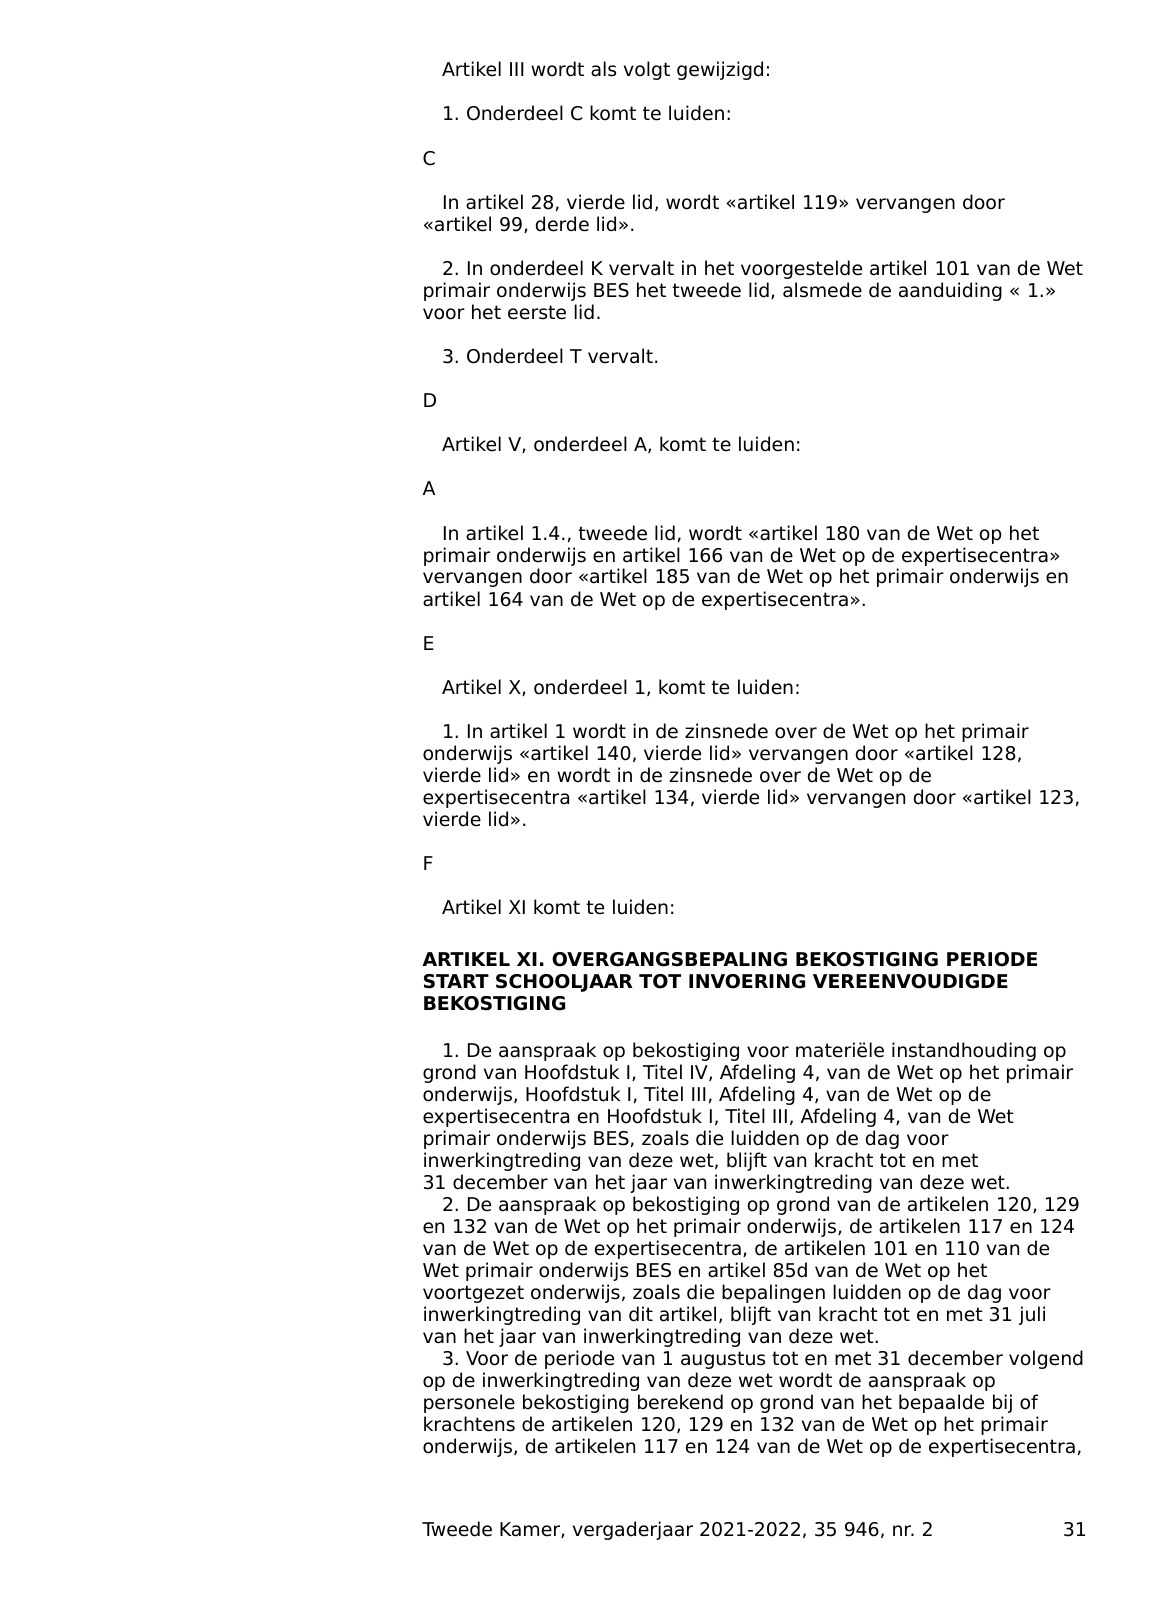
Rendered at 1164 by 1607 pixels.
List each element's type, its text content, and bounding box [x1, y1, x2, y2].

subtitle ARTIKEL XI. OVERGANGSBEPALING BEKOSTIGING PERIODE START SCHOOLJAAR TOT INVOERING VEREENVOUDIGDE BEKOSTIGING [422, 949, 1087, 1015]
text 3. Voor de periode van 1 augustus tot en met 31 december volgend op de inwerkingtreding van deze wet wordt de aanspraak op personele bekostiging berekend op grond van het bepaalde bij of krachtens de artikelen 120, 129 en 132 van de Wet op het primair onderwijs, de artikelen 117 en 124 van de Wet op de expertisecentra, [422, 1348, 1087, 1458]
text E [422, 633, 1087, 654]
text Artikel XI komt te luiden: [422, 897, 1087, 919]
text In artikel 28, vierde lid, wordt «artikel 119» vervangen door «artikel 99, derde lid». [422, 192, 1087, 236]
text F [422, 853, 1087, 875]
text 3. Onderdeel T vervalt. [422, 346, 1087, 368]
text In artikel 1.4., tweede lid, wordt «artikel 180 van de Wet op het primair onderwijs en artikel 166 van de Wet op de expertisecentra» vervangen door «artikel 185 van de Wet op het primair onderwijs en artikel 164 van de Wet op de expertisecentra». [422, 522, 1087, 610]
text 1. In artikel 1 wordt in de zinsnede over de Wet op het primair onderwijs «artikel 140, vierde lid» vervangen door «artikel 128, vierde lid» en wordt in de zinsnede over de Wet op de expertisecentra «artikel 134, vierde lid» vervangen door «artikel 123, vierde lid». [422, 721, 1087, 831]
text 1. De aanspraak op bekostiging voor materiële instandhouding op grond van Hoofdstuk I, Titel IV, Afdeling 4, van de Wet op het primair onderwijs, Hoofdstuk I, Titel III, Afdeling 4, van de Wet op de expertisecentra en Hoofdstuk I, Titel III, Afdeling 4, van de Wet primair onderwijs BES, zoals die luidden op de dag voor inwerkingtreding van deze wet, blijft van kracht tot en met 31 december van het jaar van inwerkingtreding van deze wet. [422, 1040, 1087, 1194]
text C [422, 147, 1087, 169]
text A [422, 478, 1087, 500]
text 2. In onderdeel K vervalt in het voorgestelde artikel 101 van de Wet primair onderwijs BES het tweede lid, alsmede de aanduiding « 1.» voor het eerste lid. [422, 258, 1087, 324]
text Artikel III wordt als volgt gewijzigd: [422, 59, 1087, 81]
text Artikel X, onderdeel 1, komt te luiden: [422, 677, 1087, 699]
text 1. Onderdeel C komt te luiden: [422, 103, 1087, 125]
text Artikel V, onderdeel A, komt te luiden: [422, 434, 1087, 456]
text 2. De aanspraak op bekostiging op grond van de artikelen 120, 129 en 132 van de Wet op het primair onderwijs, de artikelen 117 en 124 van de Wet op de expertisecentra, de artikelen 101 en 110 van de Wet primair onderwijs BES en artikel 85d van de Wet op het voortgezet onderwijs, zoals die bepalingen luidden op de dag voor inwerkingtreding van dit artikel, blijft van kracht tot en met 31 juli van het jaar van inwerkingtreding van deze wet. [422, 1194, 1087, 1348]
text D [422, 390, 1087, 412]
